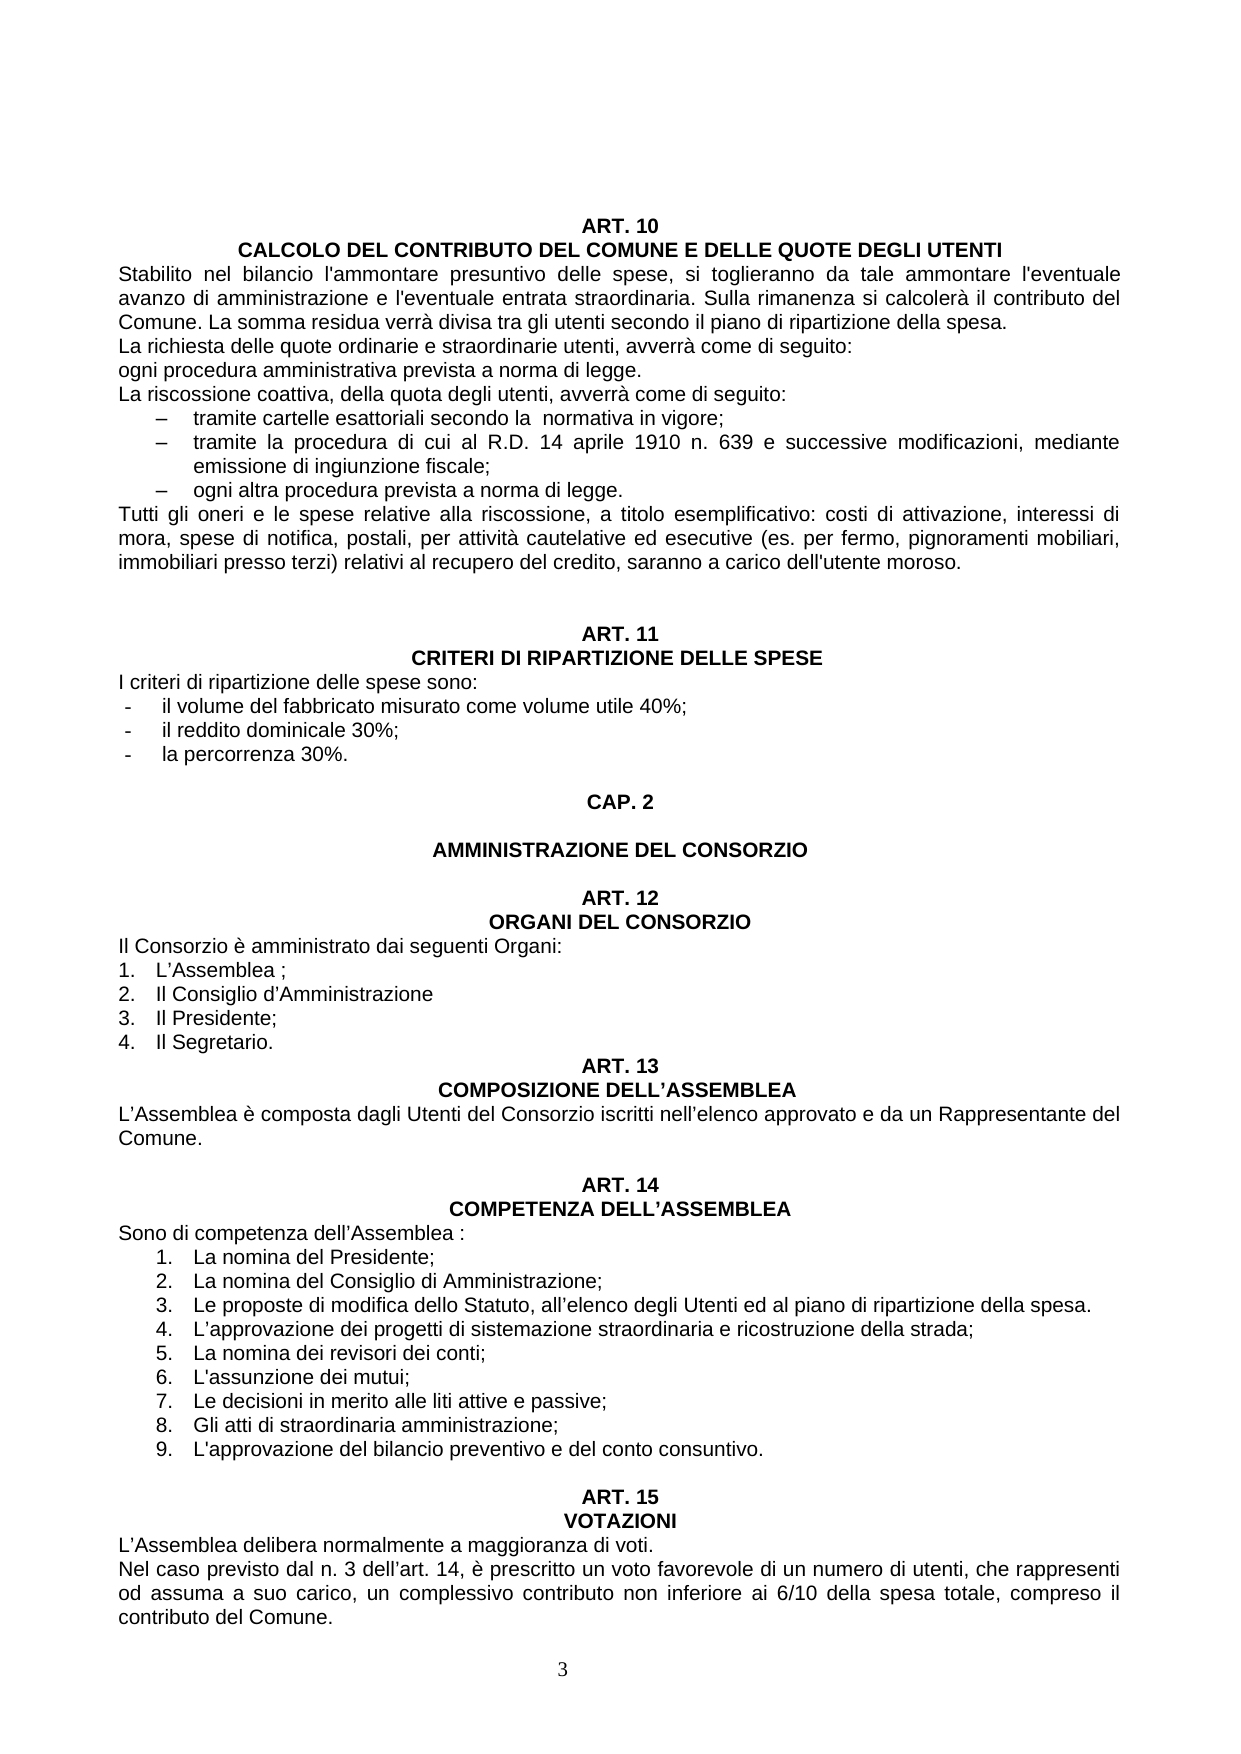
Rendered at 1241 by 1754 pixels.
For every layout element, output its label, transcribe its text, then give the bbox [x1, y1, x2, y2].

text L’Assemblea delibera normalmente a maggioranza di voti. [118, 1533, 1122, 1557]
text VOTAZIONI [118, 1509, 1122, 1533]
list il reddito dominicale 30%; [124, 718, 1122, 742]
list L’Assemblea ; [118, 958, 1122, 982]
list tramite la procedura di cui al R.D. 14 aprile 1910 n. 639 e successive modificazioni, mediante emissione di ingiunzione fiscale; [156, 430, 1122, 478]
text Tutti gli oneri e le spese relative alla riscossione, a titolo esemplificativo: costi di attivazione, interessi di mora, spese di notifica, postali, per attività cautelative ed esecutive (es. per fermo, pignoramenti mobiliari, immobiliari presso terzi) relativi al recupero del credito, saranno a carico dell'utente moroso. [118, 502, 1122, 574]
text ART. 15 [118, 1485, 1122, 1509]
list Il Consiglio d’Amministrazione [118, 982, 1122, 1006]
text Sono di competenza dell’Assemblea : [118, 1221, 1122, 1245]
list la percorrenza 30%. [124, 742, 1122, 766]
text La riscossione coattiva, della quota degli utenti, avverrà come di seguito: [118, 382, 1122, 406]
list il volume del fabbricato misurato come volume utile 40%; [124, 693, 1122, 718]
text ART. 12 [118, 886, 1122, 910]
list La nomina del Consiglio di Amministrazione; [156, 1269, 1122, 1293]
list L’approvazione dei progetti di sistemazione straordinaria e ricostruzione della strada; [156, 1317, 1122, 1341]
list tramite cartelle esattoriali secondo la normativa in vigore; [156, 406, 1122, 430]
text I criteri di ripartizione delle spese sono: [118, 669, 1122, 693]
text CAP. 2 [118, 790, 1122, 814]
list L'approvazione del bilancio preventivo e del conto consuntivo. [156, 1437, 1122, 1461]
text Stabilito nel bilancio l'ammontare presuntivo delle spese, si toglieranno da tale ammontare l'eventuale avanzo di amministrazione e l'eventuale entrata straordinaria. Sulla rimanenza si calcolerà il contributo del Comune. La somma residua verrà divisa tra gli utenti secondo il piano di ripartizione della spesa. [118, 262, 1122, 334]
text ART. 14 [118, 1173, 1122, 1197]
list ogni altra procedura prevista a norma di legge. [156, 478, 1122, 502]
list Gli atti di straordinaria amministrazione; [156, 1413, 1122, 1437]
text AMMINISTRAZIONE DEL CONSORZIO [118, 838, 1122, 862]
text CALCOLO DEL CONTRIBUTO DEL COMUNE E DELLE QUOTE DEGLI UTENTI [118, 238, 1122, 262]
text ART. 13 [118, 1053, 1122, 1077]
text Nel caso previsto dal n. 3 dell’art. 14, è prescritto un voto favorevole di un numero di utenti, che rappresenti od assuma a suo carico, un complessivo contributo non inferiore ai 6/10 della spesa totale, compreso il contributo del Comune. [118, 1557, 1122, 1628]
text COMPOSIZIONE DELL’ASSEMBLEA [118, 1077, 1122, 1101]
list Le proposte di modifica dello Statuto, all’elenco degli Utenti ed al piano di ripartizione della spesa. [156, 1293, 1122, 1317]
text COMPETENZA DELL’ASSEMBLEA [118, 1197, 1122, 1221]
text ORGANI DEL CONSORZIO [118, 910, 1122, 934]
list Il Segretario. [118, 1029, 1122, 1053]
text ART. 11 [118, 622, 1122, 646]
list La nomina dei revisori dei conti; [156, 1341, 1122, 1365]
text Il Consorzio è amministrato dai seguenti Organi: [118, 934, 1122, 958]
text La richiesta delle quote ordinarie e straordinarie utenti, avverrà come di seguito: [118, 334, 1122, 358]
text ogni procedura amministrativa prevista a norma di legge. [118, 358, 1122, 382]
text CRITERI DI RIPARTIZIONE DELLE SPESE [118, 646, 1122, 669]
list Le decisioni in merito alle liti attive e passive; [156, 1389, 1122, 1413]
list L'assunzione dei mutui; [156, 1365, 1122, 1389]
text ART. 10 [118, 214, 1122, 238]
list La nomina del Presidente; [156, 1245, 1122, 1269]
text L’Assemblea è composta dagli Utenti del Consorzio iscritti nell’elenco approvato e da un Rappresentante del Comune. [118, 1101, 1122, 1149]
list Il Presidente; [118, 1006, 1122, 1029]
